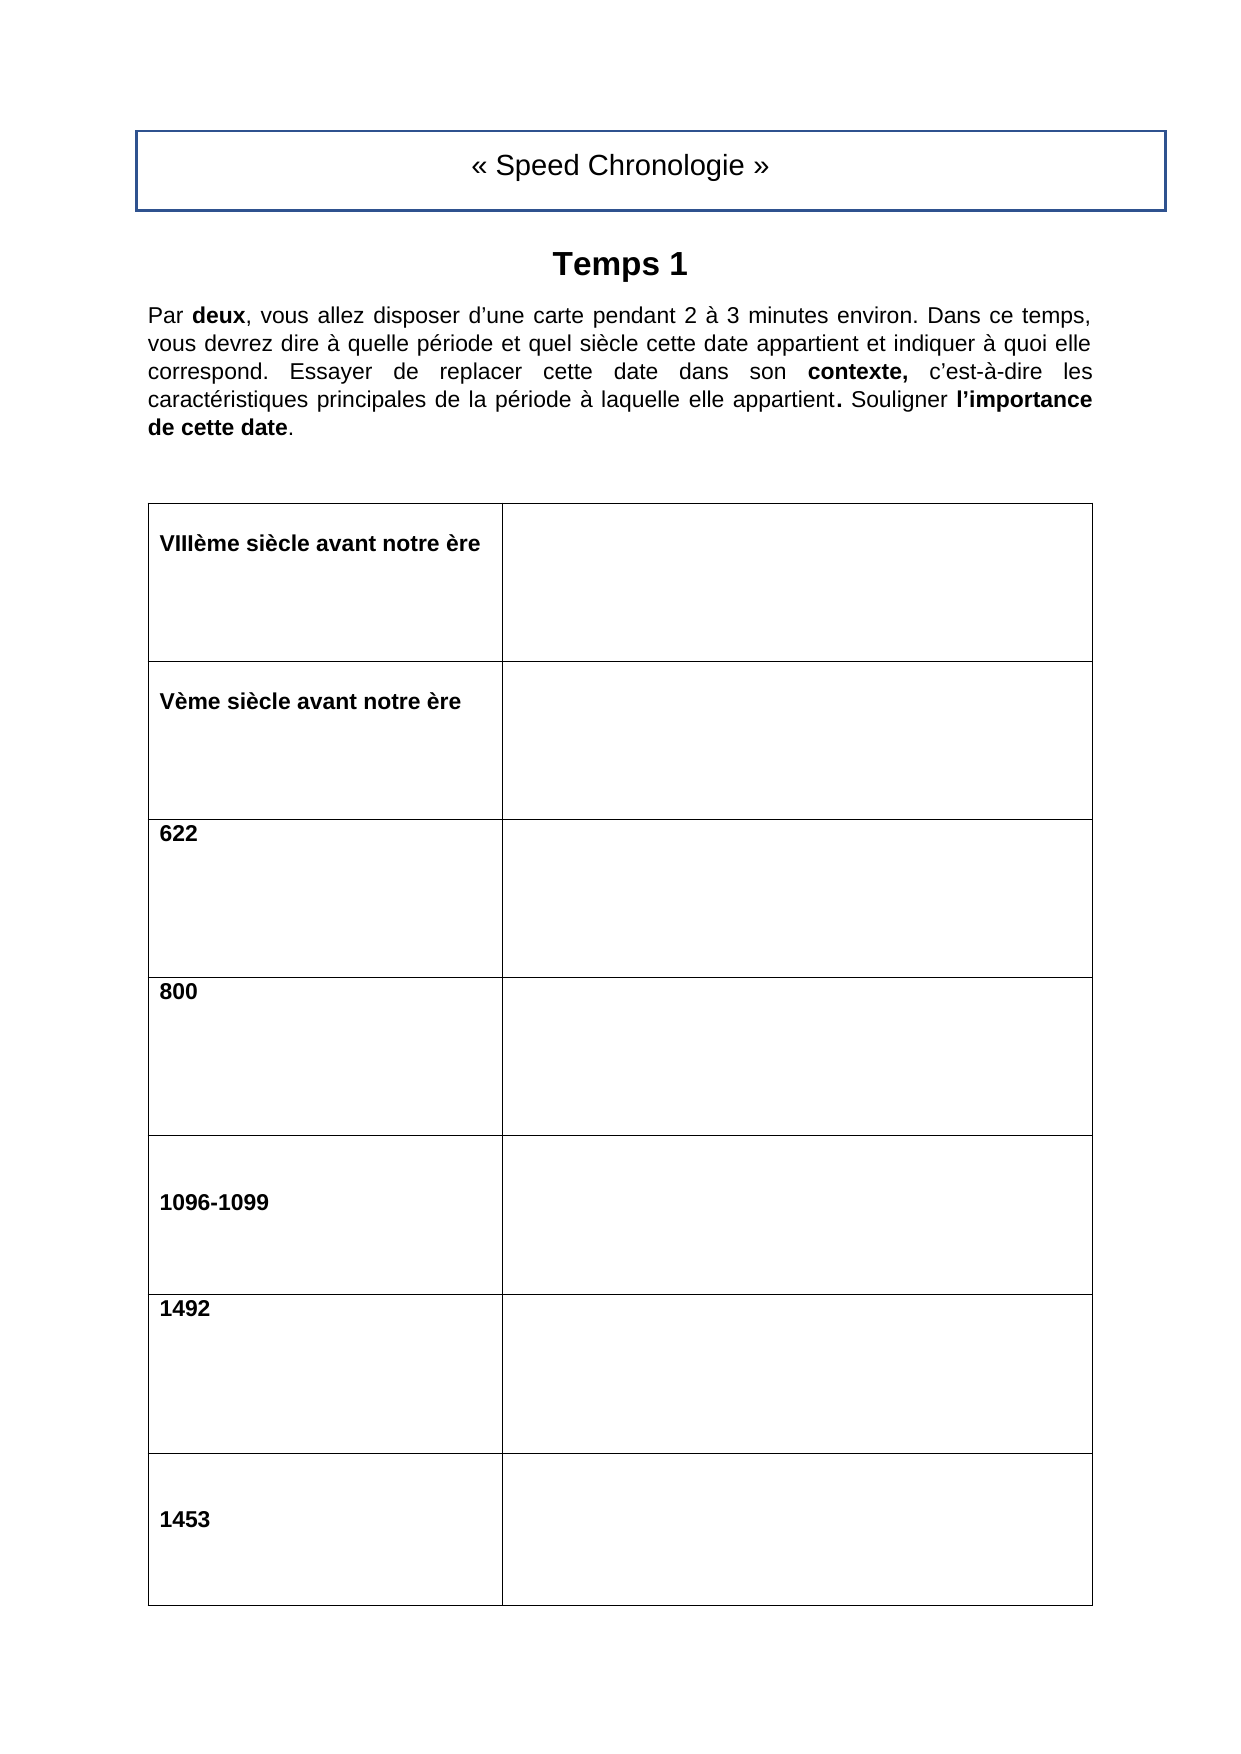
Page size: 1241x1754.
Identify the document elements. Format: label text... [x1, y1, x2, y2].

text Temps 1 [148, 244, 1093, 283]
table_cell [503, 1454, 1092, 1605]
table_cell 800 [149, 978, 502, 1135]
table_cell Vème siècle avant notre ère [149, 662, 502, 819]
table_cell 1453 [149, 1454, 502, 1605]
table_cell 622 [149, 820, 502, 977]
table_cell 1096-1099 [149, 1136, 502, 1294]
table_cell [503, 978, 1092, 1135]
table_cell [503, 820, 1092, 977]
table_cell [503, 662, 1092, 819]
text Par deux, vous allez disposer d’une carte pendant 2 à 3 minutes environ. Dans ce temps, vous devrez dire à quelle période et quel siècle cette date appartient et indiquer à quoi elle correspond. Essayer de replacer cette date dans son contexte, c’est-à-dire les caractéristiques principales de la période à laquelle elle appartient. Souligner l’importance de cette date. [148, 302, 1093, 440]
table_header VIIIème siècle avant notre ère [149, 504, 502, 661]
text « Speed Chronologie » [148, 148, 1093, 181]
table_header [503, 504, 1092, 661]
table_cell [503, 1295, 1092, 1452]
table_cell [503, 1136, 1092, 1294]
table_cell 1492 [149, 1295, 502, 1452]
